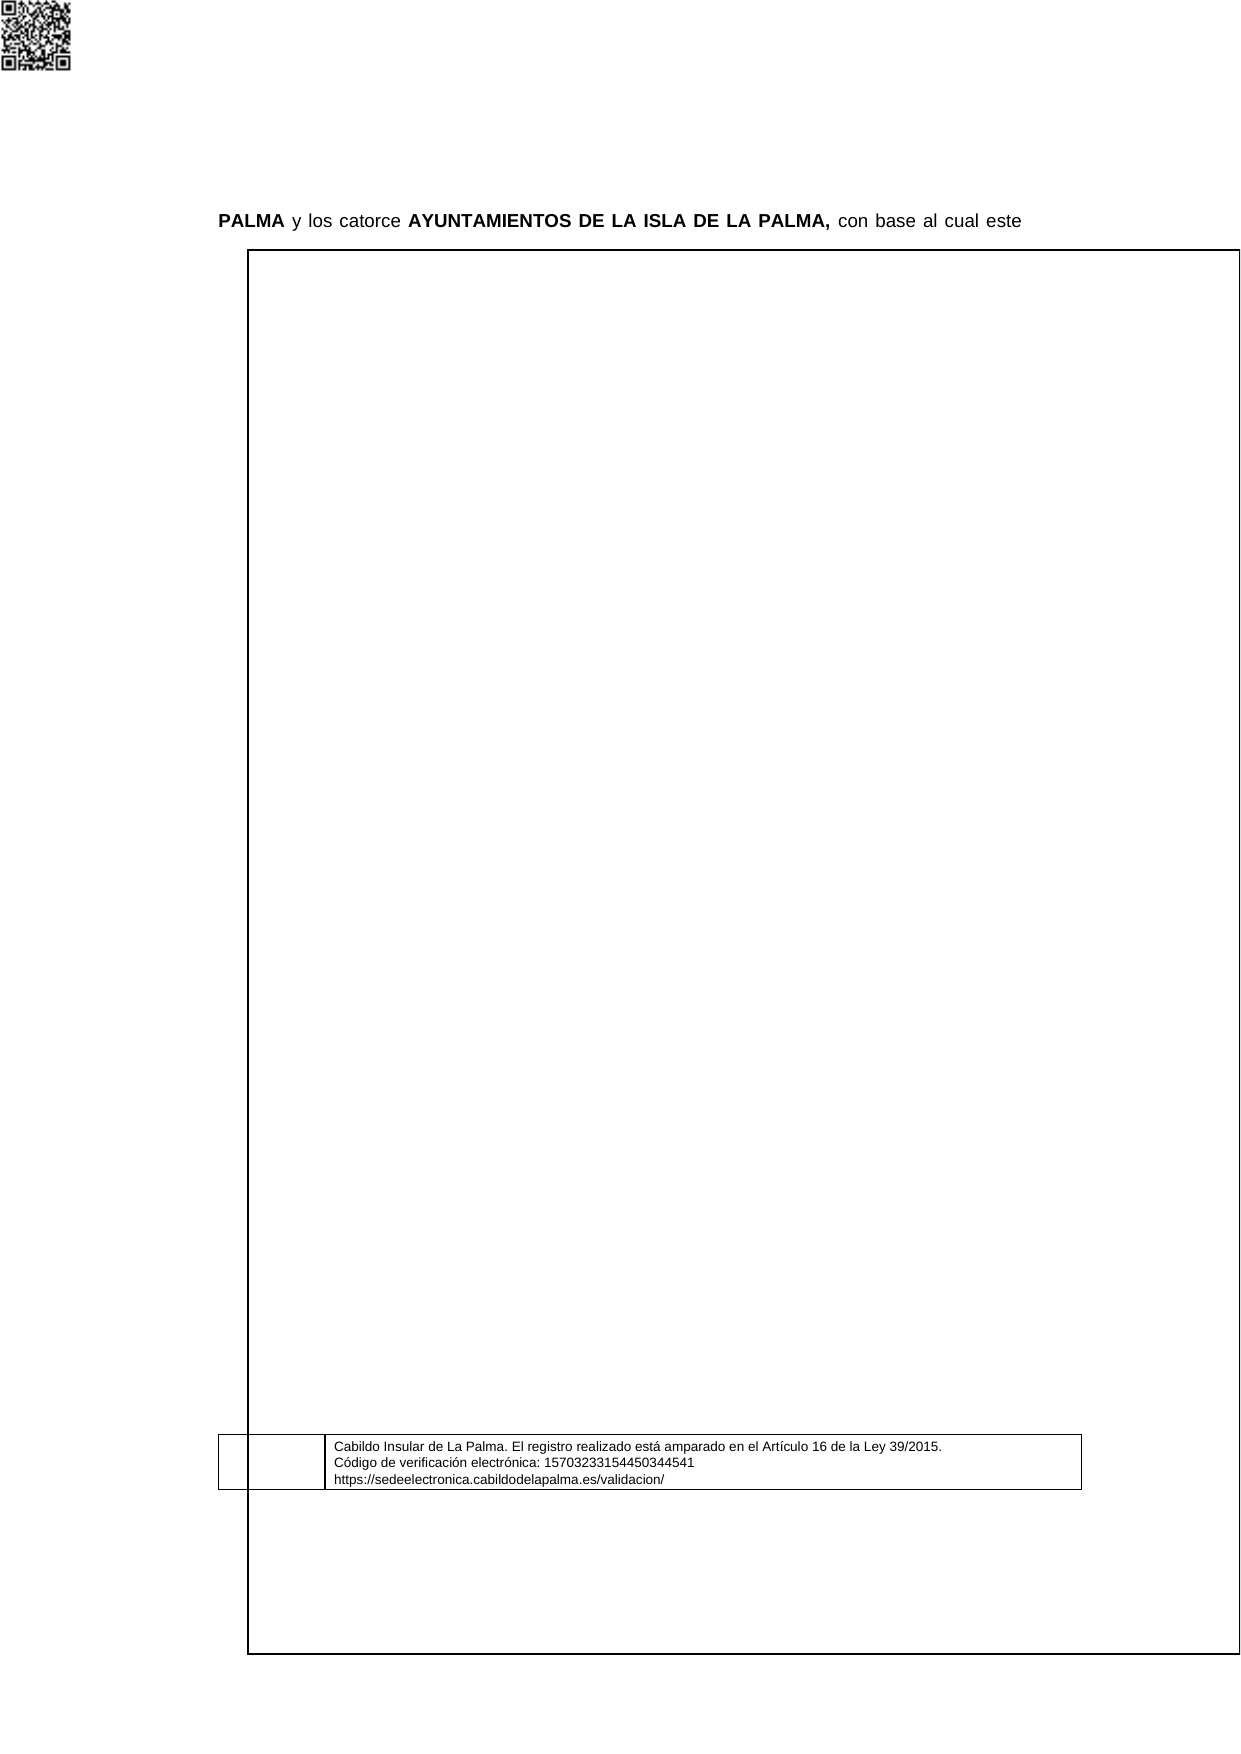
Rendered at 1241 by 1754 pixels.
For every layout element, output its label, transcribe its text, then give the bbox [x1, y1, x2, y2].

text PALMA y los catorce AYUNTAMIENTOS DE LA ISLA DE LA PALMA, con base al cual este [218, 210, 1022, 231]
